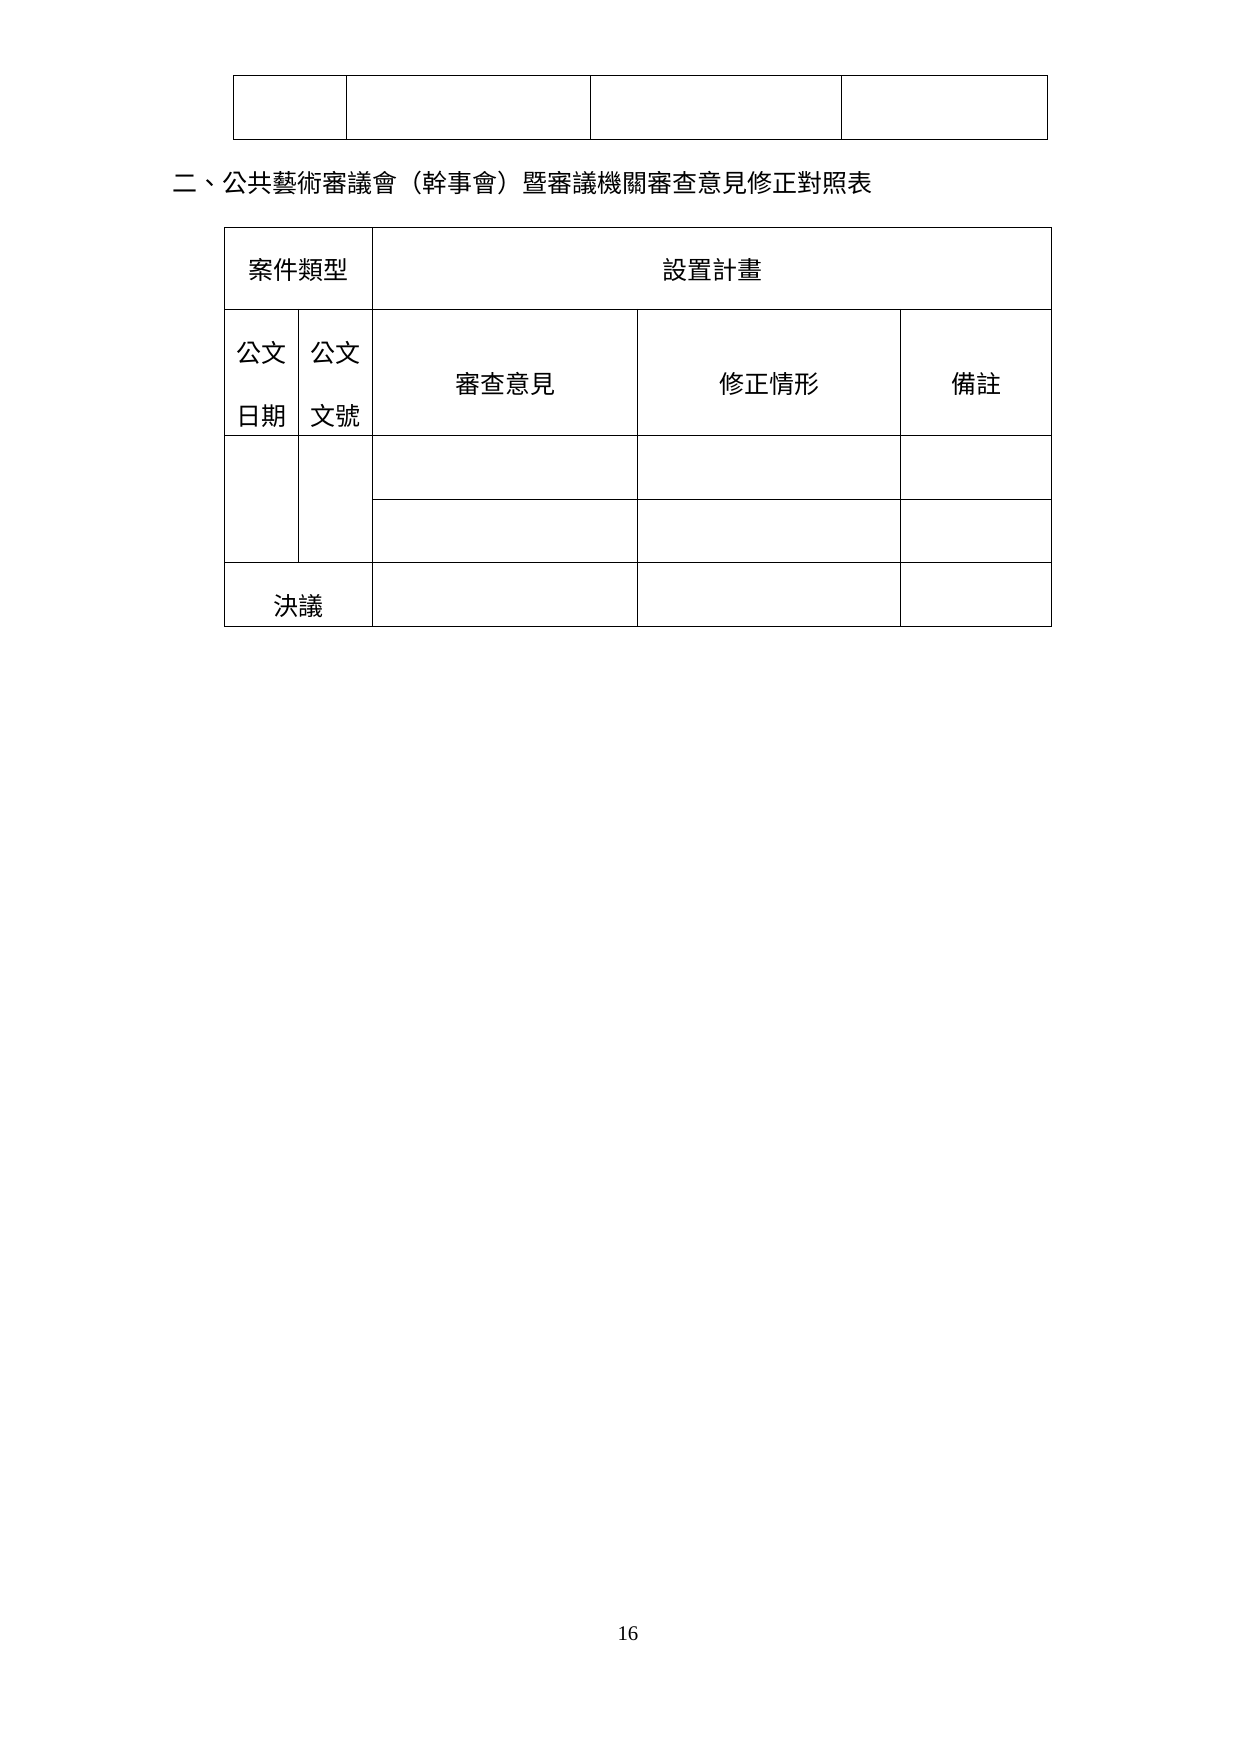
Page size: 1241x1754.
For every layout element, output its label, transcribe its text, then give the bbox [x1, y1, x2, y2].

table_cell [373, 436, 637, 498]
table_cell [842, 76, 1047, 138]
table_cell 公文日期 [225, 310, 298, 435]
table_cell [373, 500, 637, 562]
table_cell [347, 76, 590, 138]
table_cell [591, 76, 841, 138]
table_cell [901, 563, 1051, 626]
table_cell [373, 563, 637, 626]
table_cell [234, 76, 346, 138]
table_cell [225, 436, 298, 562]
table_cell 公文 文號 [299, 310, 372, 435]
table_cell 決議 [225, 563, 372, 626]
table_cell 修正情形 [638, 310, 900, 435]
table_cell [638, 500, 900, 562]
table_cell [299, 436, 372, 562]
table_cell [638, 563, 900, 626]
table_cell 備註 [901, 310, 1051, 435]
table_header 設置計畫 [373, 228, 1051, 309]
table_cell [638, 436, 900, 498]
table_cell [901, 436, 1051, 498]
table_header 案件類型 [225, 228, 372, 309]
table_cell 審查意見 [373, 310, 637, 435]
table_cell [901, 500, 1051, 562]
text 二、公共藝術審議會（幹事會）暨審議機關審查意見修正對照表 [148, 139, 1107, 202]
